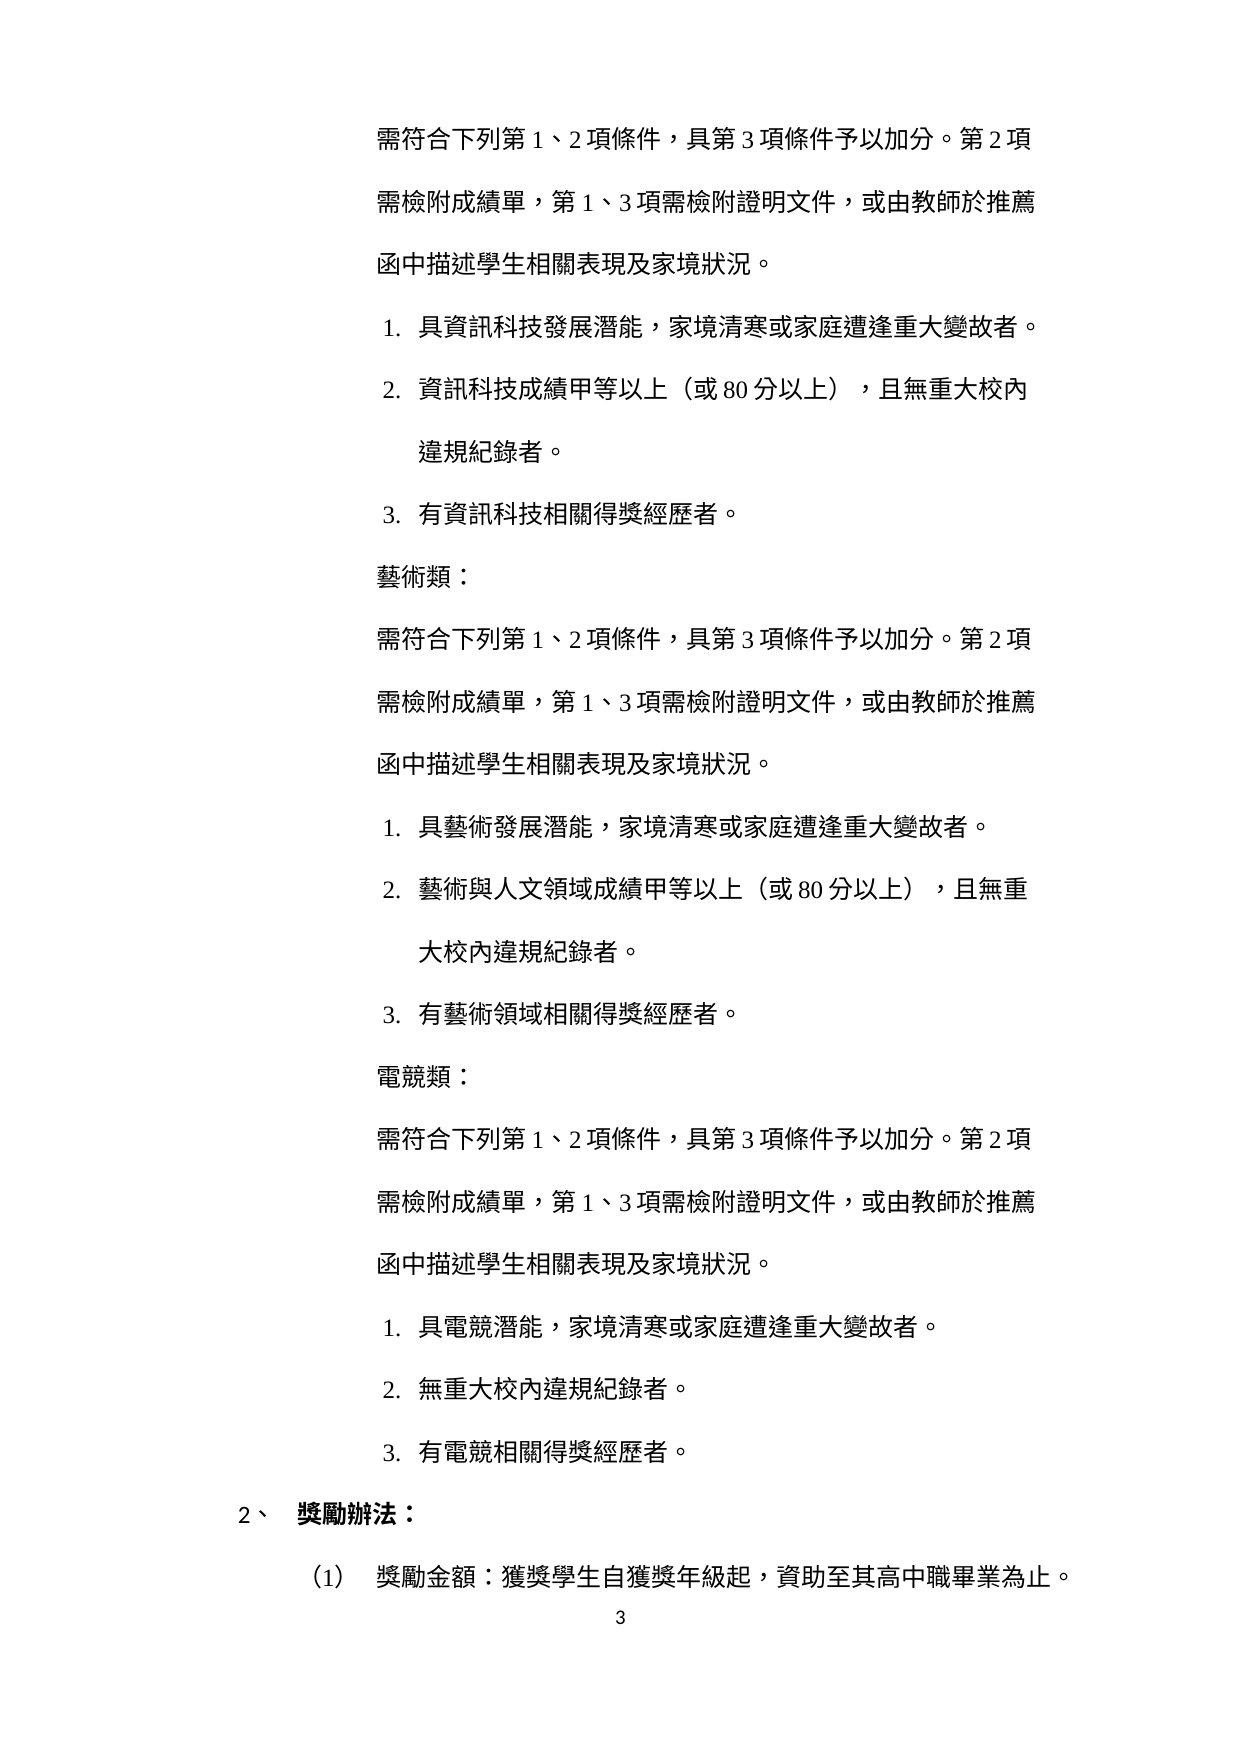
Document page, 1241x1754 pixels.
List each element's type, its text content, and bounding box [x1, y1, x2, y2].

list 無重大校內違規紀錄者。 [382, 1346, 1053, 1409]
list 具電競潛能，家境清寒或家庭遭逢重大變故者。 [382, 1284, 1053, 1346]
list 資訊科技成績甲等以上（或80分以上），且無重大校內違規紀錄者。 [382, 346, 1053, 471]
list 具藝術發展潛能，家境清寒或家庭遭逢重大變故者。 [382, 784, 1053, 846]
list 具資訊科技發展潛能，家境清寒或家庭遭逢重大變故者。 [382, 284, 1053, 346]
text 電競類： [376, 1034, 1053, 1096]
text 需符合下列第1、2項條件，具第3項條件予以加分。第2項需檢附成績單，第1、3項需檢附證明文件，或由教師於推薦函中描述學生相關表現及家境狀況。 [376, 596, 1053, 784]
list 有藝術領域相關得獎經歷者。 [382, 971, 1053, 1034]
text 需符合下列第1、2項條件，具第3項條件予以加分。第2項需檢附成績單，第1、3項需檢附證明文件，或由教師於推薦函中描述學生相關表現及家境狀況。 [376, 96, 1053, 284]
list 藝術與人文領域成績甲等以上（或80分以上），且無重大校內違規紀錄者。 [382, 846, 1053, 971]
list 獎勵金額：獲獎學生自獲獎年級起，資助至其高中職畢業為止。最長可獲得國小一年級至高中職三年級，共計12年獎學金。 [297, 1534, 1053, 1596]
list 有資訊科技相關得獎經歷者。 [382, 471, 1053, 534]
text 需符合下列第1、2項條件，具第3項條件予以加分。第2項需檢附成績單，第1、3項需檢附證明文件，或由教師於推薦函中描述學生相關表現及家境狀況。 [376, 1096, 1053, 1284]
text 藝術類： [376, 534, 1053, 596]
list 獎勵辦法： [238, 1471, 1053, 1534]
list 有電競相關得獎經歷者。 [382, 1409, 1053, 1471]
